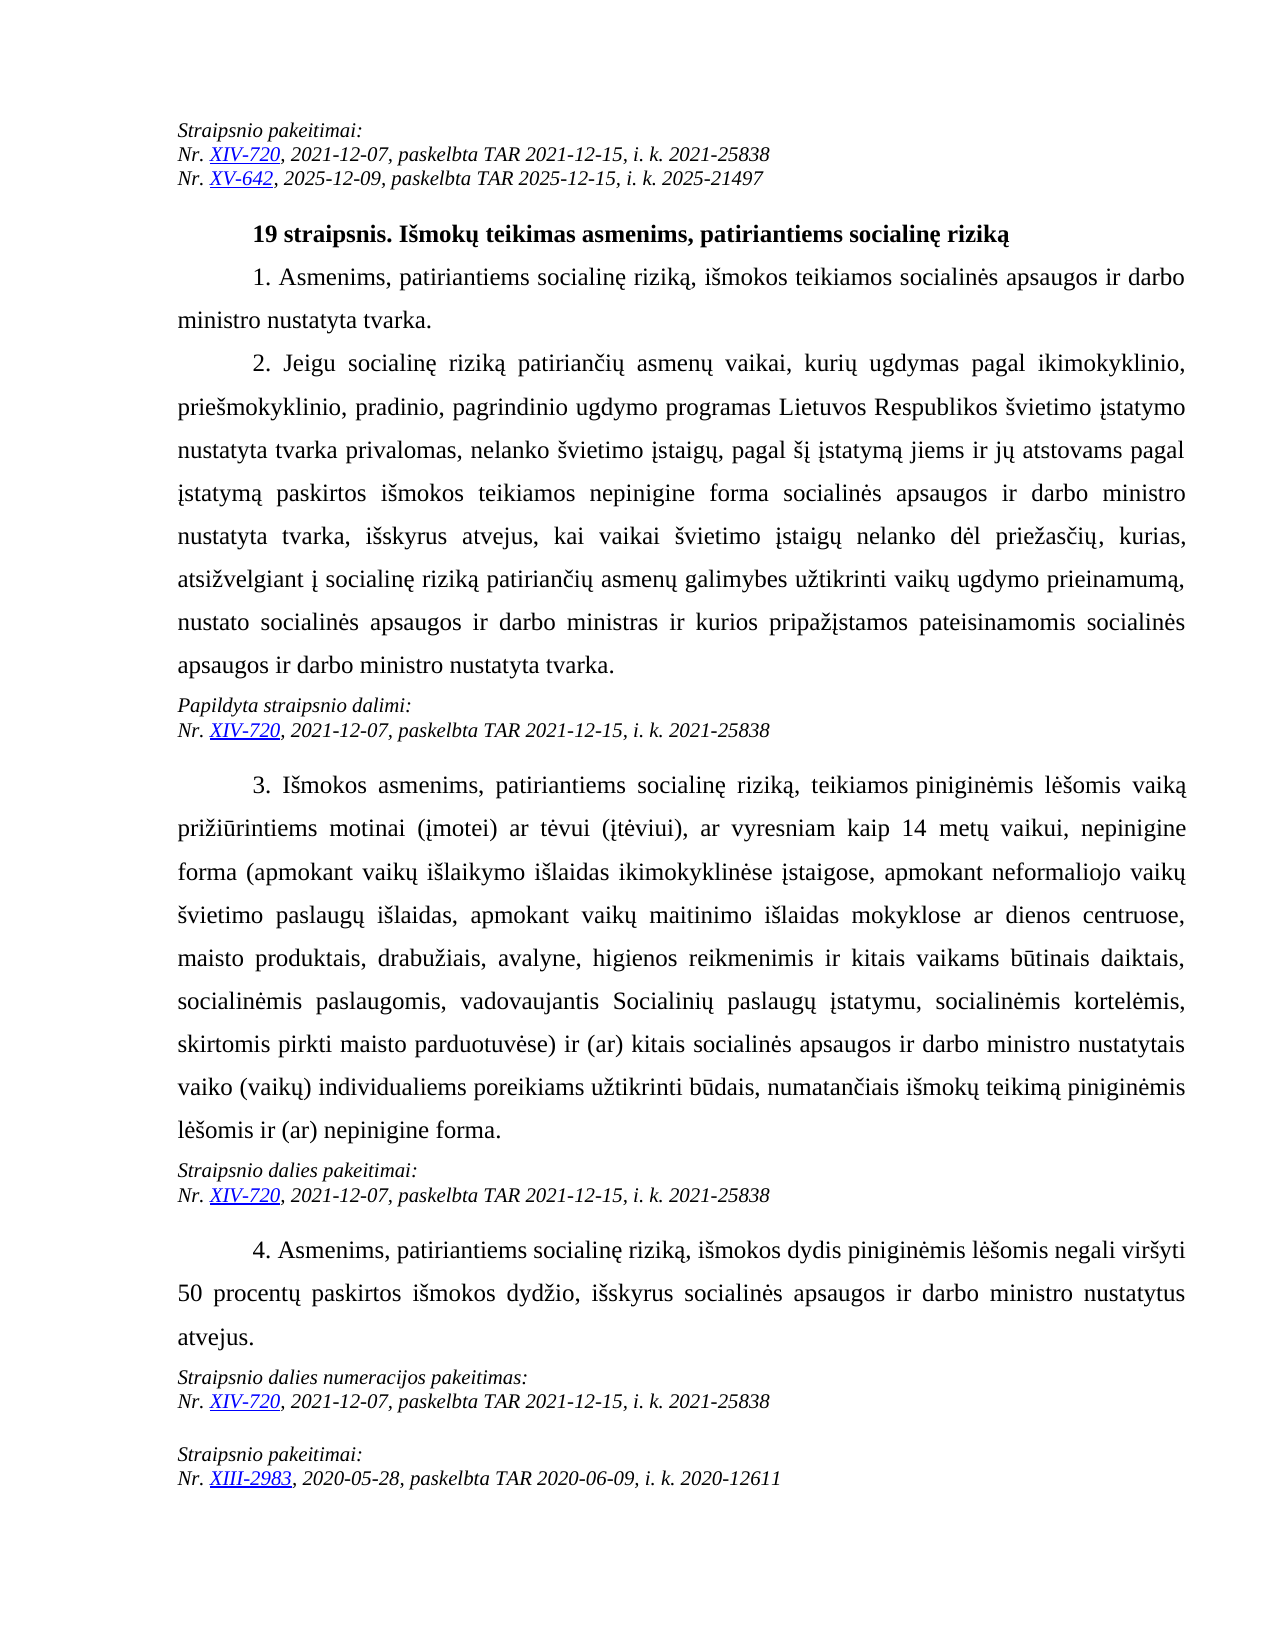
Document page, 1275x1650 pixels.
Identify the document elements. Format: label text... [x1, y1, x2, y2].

text Straipsnio pakeitimai: [177, 118, 1186, 142]
text Nr. XIV-720, 2021-12-07, paskelbta TAR 2021-12-15, i. k. 2021-25838 [177, 1389, 1186, 1413]
text 4. Asmenims, patiriantiems socialinę riziką, išmokos dydis piniginėmis lėšomis negali viršyti 50 procentų paskirtos išmokos dydžio, išskyrus socialinės apsaugos ir darbo ministro nustatytus atvejus. [177, 1235, 1186, 1350]
text 2. Jeigu socialinę riziką patiriančių asmenų vaikai, kurių ugdymas pagal ikimokyklinio, priešmokyklinio, pradinio, pagrindinio ugdymo programas Lietuvos Respublikos švietimo įstatymo nustatyta tvarka privalomas, nelanko švietimo įstaigų, pagal šį įstatymą jiems ir jų atstovams pagal įstatymą paskirtos išmokos teikiamos nepinigine forma socialinės apsaugos ir darbo ministro nustatyta tvarka, išskyrus atvejus, kai vaikai švietimo įstaigų nelanko dėl priežasčių, kurias, atsižvelgiant į socialinę riziką patiriančių asmenų galimybes užtikrinti vaikų ugdymo prieinamumą, nustato socialinės apsaugos ir darbo ministras ir kurios pripažįstamos pateisinamomis socialinės apsaugos ir darbo ministro nustatyta tvarka. [177, 348, 1186, 679]
text Straipsnio dalies numeracijos pakeitimas: [177, 1365, 1186, 1389]
text 3. Išmokos asmenims, patiriantiems socialinę riziką, teikiamos piniginėmis lėšomis vaiką prižiūrintiems motinai (įmotei) ar tėvui (įtėviui), ar vyresniam kaip 14 metų vaikui, nepinigine forma (apmokant vaikų išlaikymo išlaidas ikimokyklinėse įstaigose, apmokant neformaliojo vaikų švietimo paslaugų išlaidas, apmokant vaikų maitinimo išlaidas mokyklose ar dienos centruose, maisto produktais, drabužiais, avalyne, higienos reikmenimis ir kitais vaikams būtinais daiktais, socialinėmis paslaugomis, vadovaujantis Socialinių paslaugų įstatymu, socialinėmis kortelėmis, skirtomis pirkti maisto parduotuvėse) ir (ar) kitais socialinės apsaugos ir darbo ministro nustatytais vaiko (vaikų) individualiems poreikiams užtikrinti būdais, numatančiais išmokų teikimą piniginėmis lėšomis ir (ar) nepinigine forma. [177, 770, 1186, 1144]
text 19 straipsnis. Išmokų teikimas asmenims, patiriantiems socialinę riziką [177, 219, 1186, 248]
text Straipsnio dalies pakeitimai: [177, 1158, 1186, 1182]
text 1. Asmenims, patiriantiems socialinę riziką, išmokos teikiamos socialinės apsaugos ir darbo ministro nustatyta tvarka. [177, 262, 1186, 334]
text Nr. XIII-2983, 2020-05-28, paskelbta TAR 2020-06-09, i. k. 2020-12611 [177, 1466, 1186, 1490]
text Nr. XV-642, 2025-12-09, paskelbta TAR 2025-12-15, i. k. 2025-21497 [177, 166, 1186, 190]
text Nr. XIV-720, 2021-12-07, paskelbta TAR 2021-12-15, i. k. 2021-25838 [177, 1182, 1186, 1207]
text Nr. XIV-720, 2021-12-07, paskelbta TAR 2021-12-15, i. k. 2021-25838 [177, 142, 1186, 166]
text Papildyta straipsnio dalimi: [177, 693, 1186, 717]
text Straipsnio pakeitimai: [177, 1442, 1186, 1466]
text Nr. XIV-720, 2021-12-07, paskelbta TAR 2021-12-15, i. k. 2021-25838 [177, 717, 1186, 742]
